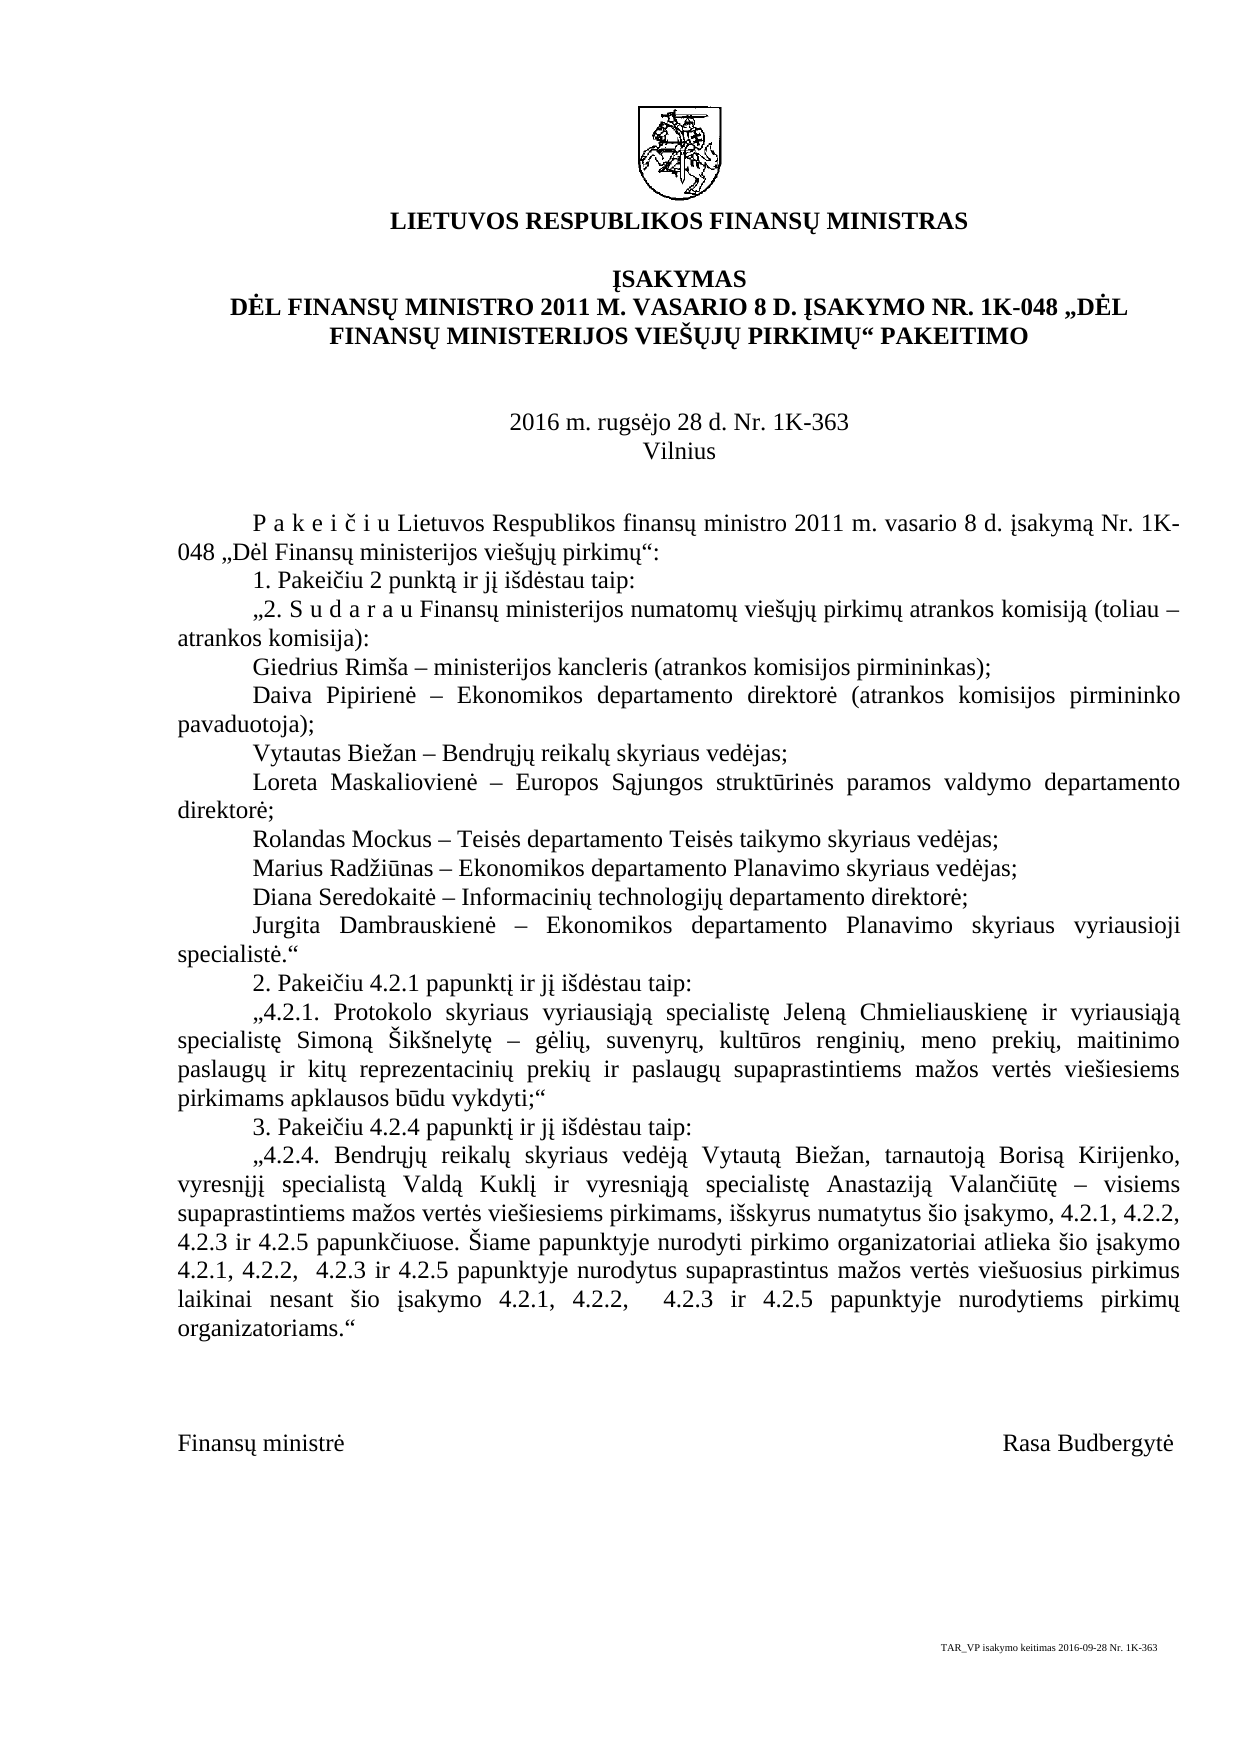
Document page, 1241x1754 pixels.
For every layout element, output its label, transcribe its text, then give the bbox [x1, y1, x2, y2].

text Diana Seredokaitė – Informacinių technologijų departamento direktorė; [177, 882, 1181, 911]
text 2016 m. rugsėjo 28 d. Nr. 1K-363 [177, 407, 1181, 436]
text P a k e i č i u Lietuvos Respublikos finansų ministro 2011 m. vasario 8 d. įsakymą Nr. 1K-048 „Dėl Finansų ministerijos viešųjų pirkimų“: [177, 508, 1181, 566]
text 1. Pakeičiu 2 punktą ir jį išdėstau taip: [177, 566, 1181, 594]
text Jurgita Dambrauskienė – Ekonomikos departamento Planavimo skyriaus vyriausioji specialistė.“ [177, 911, 1181, 968]
text „2. S u d a r a u Finansų ministerijos numatomų viešųjų pirkimų atrankos komisiją (toliau – atrankos komisija): [177, 594, 1181, 652]
text Giedrius Rimša – ministerijos kancleris (atrankos komisijos pirmininkas); [177, 652, 1181, 681]
text Daiva Pipirienė – Ekonomikos departamento direktorė (atrankos komisijos pirmininko pavaduotoja); [177, 681, 1181, 738]
text Vytautas Biežan – Bendrųjų reikalų skyriaus vedėjas; [177, 738, 1181, 767]
text Loreta Maskaliovienė – Europos Sąjungos struktūrinės paramos valdymo departamento direktorė; [177, 767, 1181, 824]
text Vilnius [177, 436, 1181, 465]
text Finansų ministrė Rasa Budbergytė [177, 1428, 1181, 1457]
text DĖL FINANSŲ MINISTRO 2011 M. VASARIO 8 D. ĮSAKYMO NR. 1K-048 „DĖL FINANSŲ MINISTERIJOS VIEŠŲJŲ PIRKIMŲ“ PAKEITIMO [177, 292, 1181, 350]
text 3. Pakeičiu 4.2.4 papunktį ir jį išdėstau taip: [177, 1112, 1181, 1141]
text LIETUVOS RESPUBLIKOS FINANSŲ MINISTRAS [177, 206, 1181, 235]
text 2. Pakeičiu 4.2.1 papunktį ir jį išdėstau taip: [177, 968, 1181, 997]
text Marius Radžiūnas – Ekonomikos departamento Planavimo skyriaus vedėjas; [177, 853, 1181, 882]
text „4.2.4. Bendrųjų reikalų skyriaus vedėją Vytautą Biežan, tarnautoją Borisą Kirijenko, vyresnįjį specialistą Valdą Kuklį ir vyresniąją specialistę Anastaziją Valančiūtę – visiems supaprastintiems mažos vertės viešiesiems pirkimams, išskyrus numatytus šio įsakymo, 4.2.1, 4.2.2, 4.2.3 ir 4.2.5 papunkčiuose. Šiame papunktyje nurodyti pirkimo organizatoriai atlieka šio įsakymo 4.2.1, 4.2.2, 4.2.3 ir 4.2.5 papunktyje nurodytus supaprastintus mažos vertės viešuosius pirkimus laikinai nesant šio įsakymo 4.2.1, 4.2.2, 4.2.3 ir 4.2.5 papunktyje nurodytiems pirkimų organizatoriams.“ [177, 1141, 1181, 1342]
text „4.2.1. Protokolo skyriaus vyriausiąją specialistę Jeleną Chmieliauskienę ir vyriausiąją specialistę Simoną Šikšnelytę – gėlių, suvenyrų, kultūros renginių, meno prekių, maitinimo paslaugų ir kitų reprezentacinių prekių ir paslaugų supaprastintiems mažos vertės viešiesiems pirkimams apklausos būdu vykdyti;“ [177, 997, 1181, 1112]
text Rolandas Mockus – Teisės departamento Teisės taikymo skyriaus vedėjas; [177, 824, 1181, 853]
text ĮSAKYMAS [177, 264, 1181, 292]
